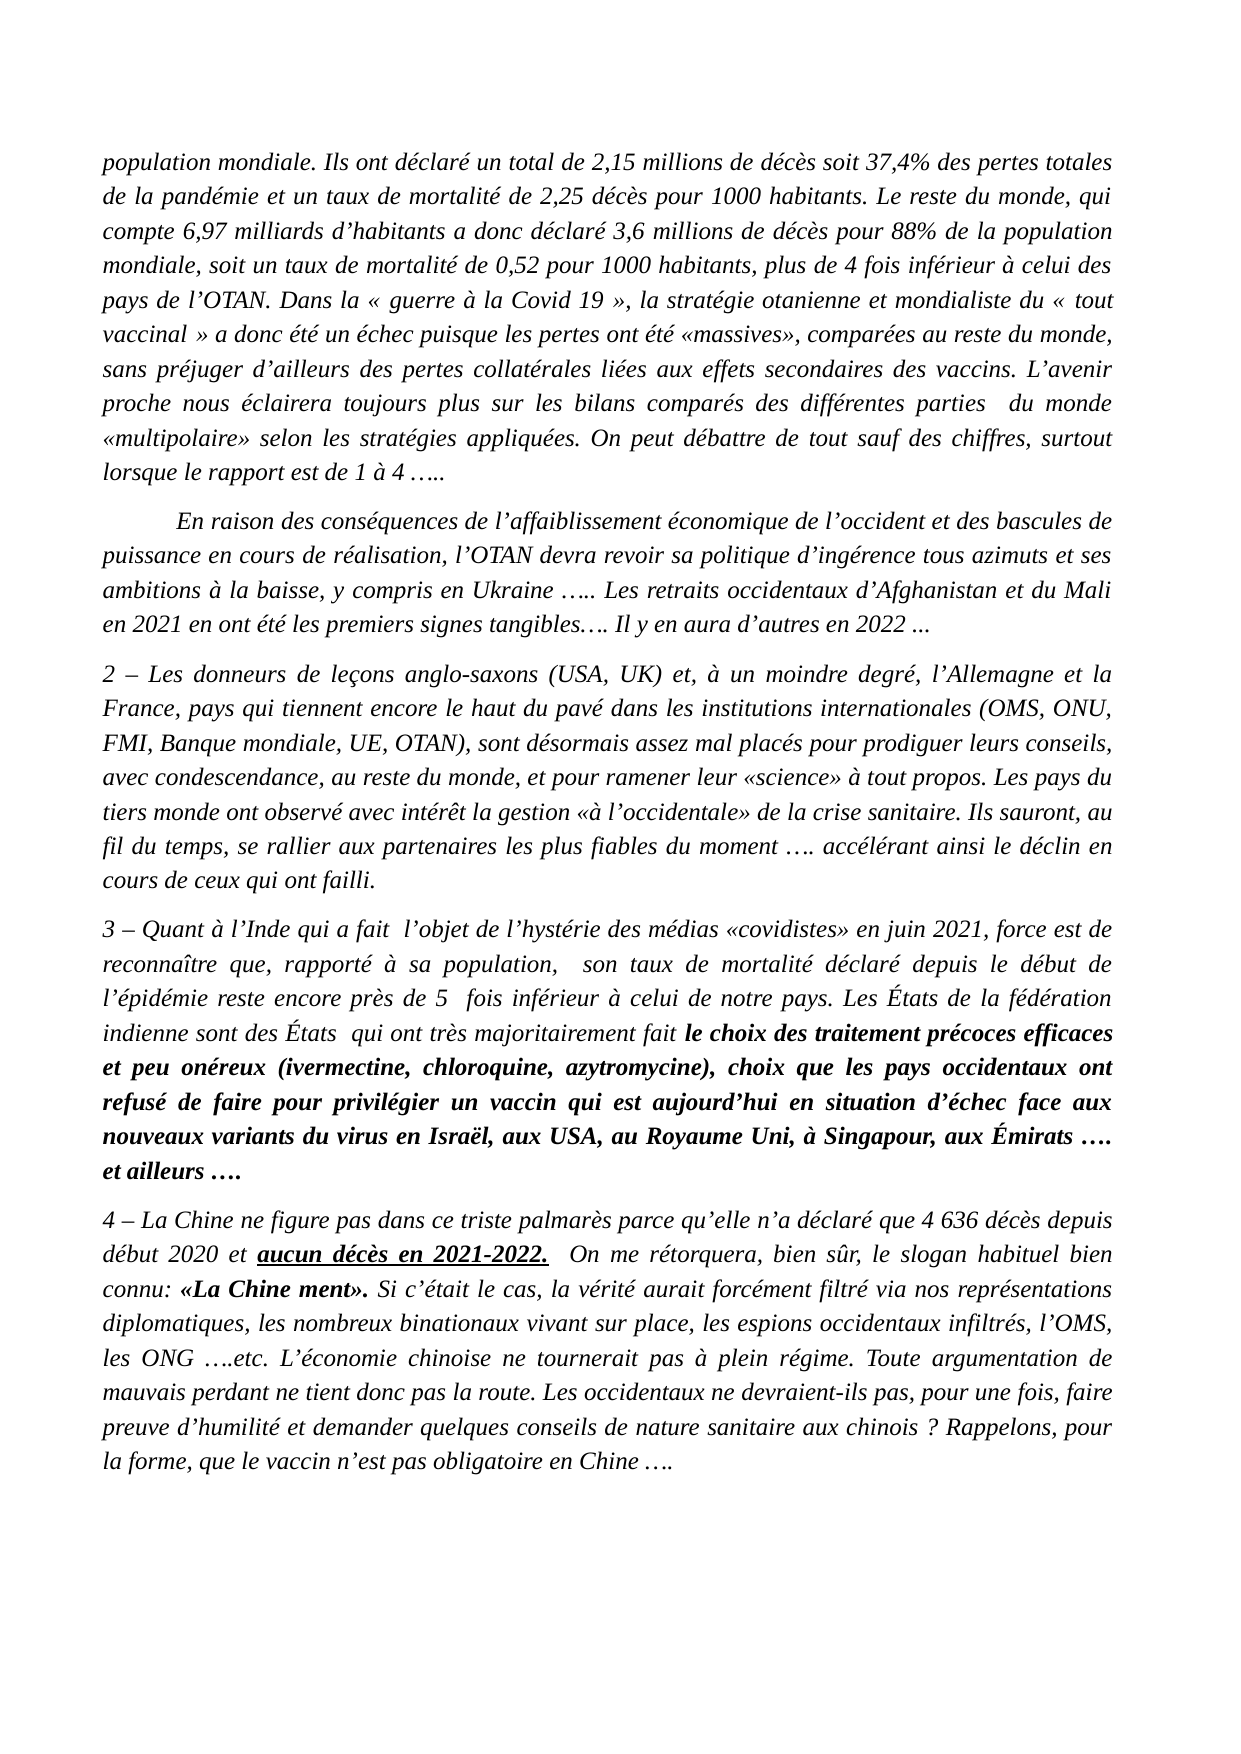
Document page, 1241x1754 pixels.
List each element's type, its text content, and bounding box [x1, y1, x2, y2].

text 4 – La Chine ne figure pas dans ce triste palmarès parce qu’elle n’a déclaré que 4 636 décès depuis début 2020 et aucun décès en 2021-2022. On me rétorquera, bien sûr, le slogan habituel bien connu: «La Chine ment». Si c’était le cas, la vérité aurait forcément filtré via nos représentations diplomatiques, les nombreux binationaux vivant sur place, les espions occidentaux infiltrés, l’OMS, les ONG ….etc. L’économie chinoise ne tournerait pas à plein régime. Toute argumentation de mauvais perdant ne tient donc pas la route. Les occidentaux ne devraient-ils pas, pour une fois, faire preuve d’humilité et demander quelques conseils de nature sanitaire aux chinois ? Rappelons, pour la forme, que le vaccin n’est pas obligatoire en Chine …. [102, 1205, 1116, 1475]
text 3 – Quant à l’Inde qui a fait l’objet de l’hystérie des médias «covidistes» en juin 2021, force est de reconnaître que, rapporté à sa population, son taux de mortalité déclaré depuis le début de l’épidémie reste encore près de 5 fois inférieur à celui de notre pays. Les États de la fédération indienne sont des États qui ont très majoritairement fait le choix des traitement précoces efficaces et peu onéreux (ivermectine, chloroquine, azytromycine), choix que les pays occidentaux ont refusé de faire pour privilégier un vaccin qui est aujourd’hui en situation d’échec face aux nouveaux variants du virus en Israël, aux USA, au Royaume Uni, à Singapour, aux Émirats …. et ailleurs …. [102, 914, 1116, 1185]
text 2 – Les donneurs de leçons anglo-saxons (USA, UK) et, à un moindre degré, l’Allemagne et la France, pays qui tiennent encore le haut du pavé dans les institutions internationales (OMS, ONU, FMI, Banque mondiale, UE, OTAN), sont désormais assez mal placés pour prodiguer leurs conseils, avec condescendance, au reste du monde, et pour ramener leur «science» à tout propos. Les pays du tiers monde ont observé avec intérêt la gestion «à l’occidentale» de la crise sanitaire. Ils sauront, au fil du temps, se rallier aux partenaires les plus fiables du moment …. accélérant ainsi le déclin en cours de ceux qui ont failli. [102, 659, 1116, 894]
text En raison des conséquences de l’affaiblissement économique de l’occident et des bascules de puissance en cours de réalisation, l’OTAN devra revoir sa politique d’ingérence tous azimuts et ses ambitions à la baisse, y compris en Ukraine ….. Les retraits occidentaux d’Afghanistan et du Mali en 2021 en ont été les premiers signes tangibles…. Il y en aura d’autres en 2022 ... [102, 506, 1116, 638]
text population mondiale. Ils ont déclaré un total de 2,15 millions de décès soit 37,4% des pertes totales de la pandémie et un taux de mortalité de 2,25 décès pour 1000 habitants. Le reste du monde, qui compte 6,97 milliards d’habitants a donc déclaré 3,6 millions de décès pour 88% de la population mondiale, soit un taux de mortalité de 0,52 pour 1000 habitants, plus de 4 fois inférieur à celui des pays de l’OTAN. Dans la « guerre à la Covid 19 », la stratégie otanienne et mondialiste du « tout vaccinal » a donc été un échec puisque les pertes ont été «massives», comparées au reste du monde, sans préjuger d’ailleurs des pertes collatérales liées aux effets secondaires des vaccins. L’avenir proche nous éclairera toujours plus sur les bilans comparés des différentes parties du monde «multipolaire» selon les stratégies appliquées. On peut débattre de tout sauf des chiffres, surtout lorsque le rapport est de 1 à 4 ….. [102, 147, 1116, 486]
